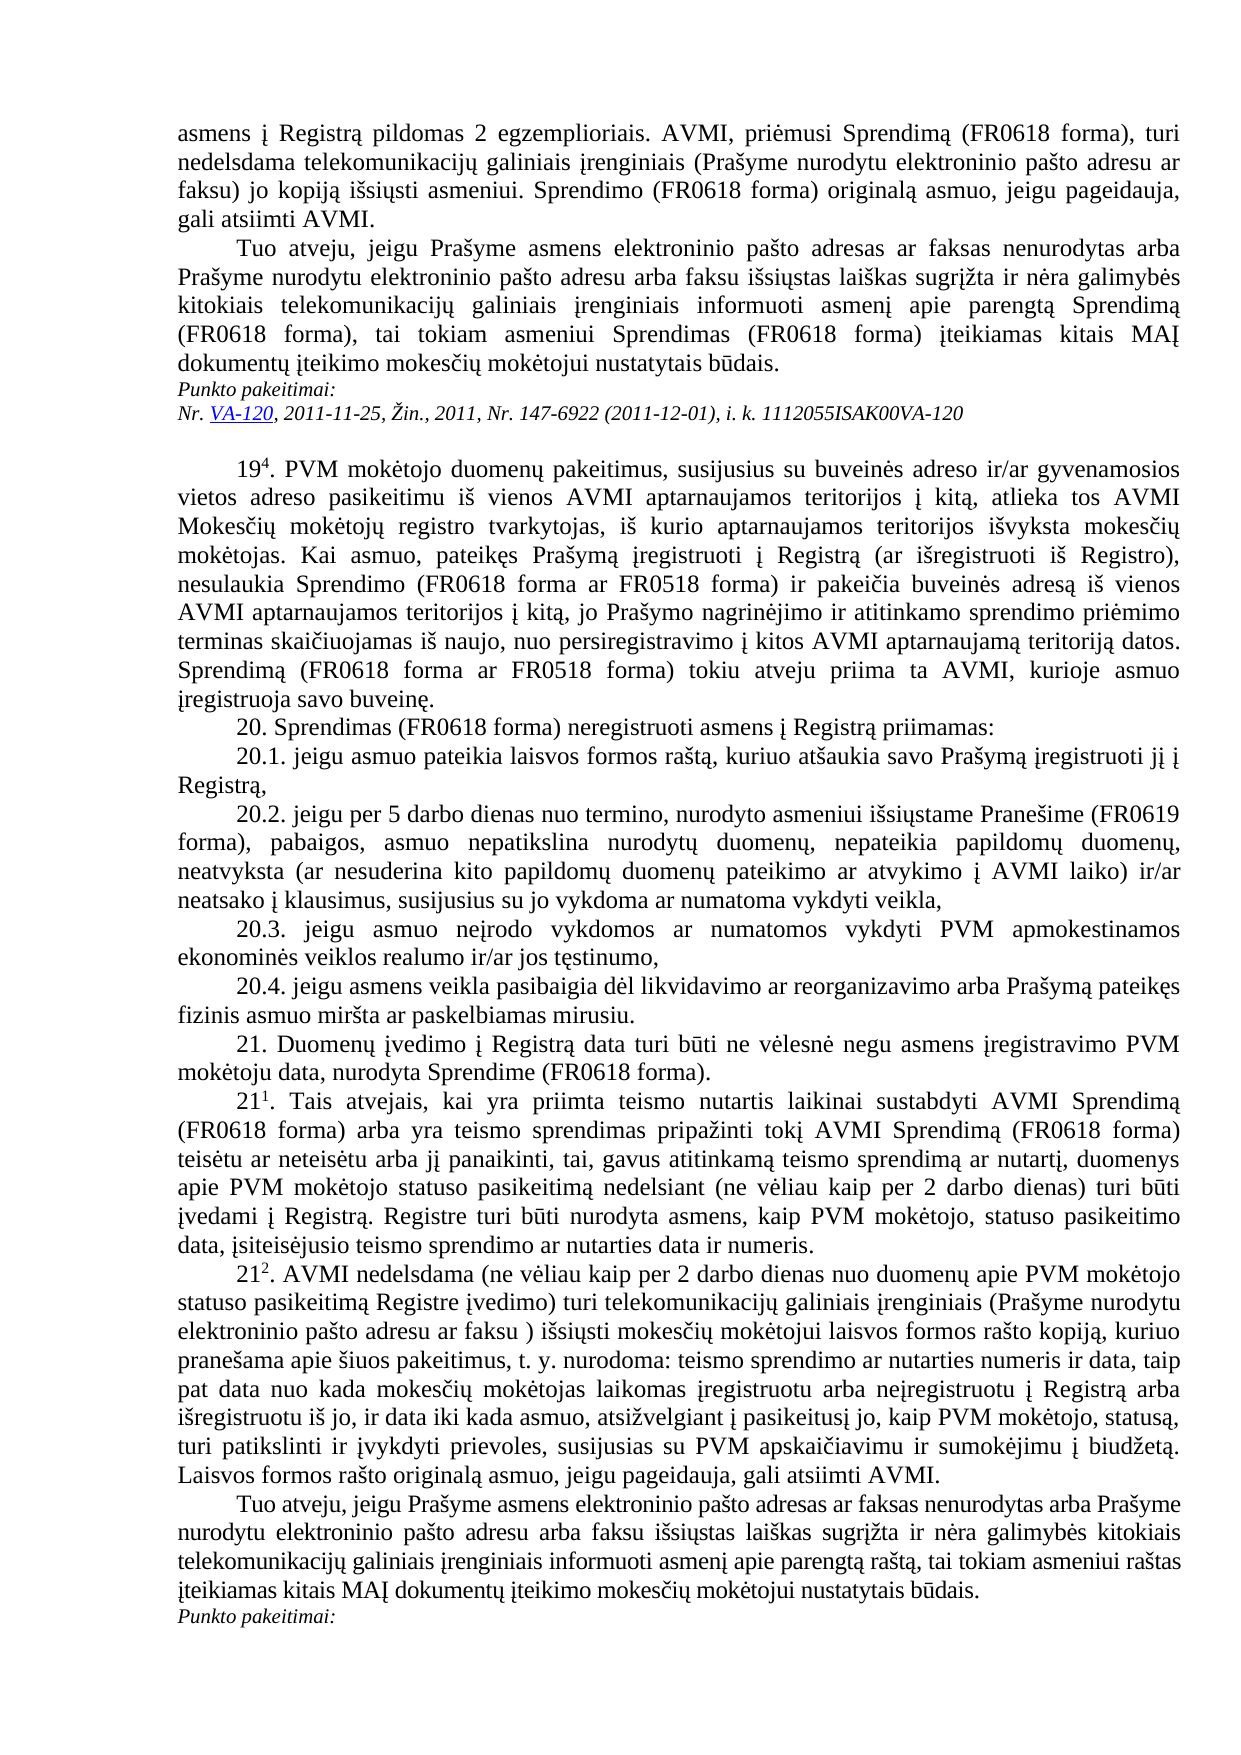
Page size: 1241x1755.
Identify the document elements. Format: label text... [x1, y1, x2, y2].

text 20.3. jeigu asmuo neįrodo vykdomos ar numatomos vykdyti PVM apmokestinamos ekonominės veiklos realumo ir/ar jos tęstinumo, [177, 914, 1181, 971]
text 20. Sprendimas (FR0618 forma) neregistruoti asmens į Registrą priimamas: [177, 712, 1181, 741]
text Punkto pakeitimai: [177, 377, 1181, 401]
text 20.2. jeigu per 5 darbo dienas nuo termino, nurodyto asmeniui išsiųstame Pranešime (FR0619 forma), pabaigos, asmuo nepatikslina nurodytų duomenų, nepateikia papildomų duomenų, neatvyksta (ar nesuderina kito papildomų duomenų pateikimo ar atvykimo į AVMI laiko) ir/ar neatsako į klausimus, susijusius su jo vykdoma ar numatoma vykdyti veikla, [177, 799, 1181, 914]
text 212. AVMI nedelsdama (ne vėliau kaip per 2 darbo dienas nuo duomenų apie PVM mokėtojo statuso pasikeitimą Registre įvedimo) turi telekomunikacijų galiniais įrenginiais (Prašyme nurodytu elektroninio pašto adresu ar faksu ) išsiųsti mokesčių mokėtojui laisvos formos rašto kopiją, kuriuo pranešama apie šiuos pakeitimus, t. y. nurodoma: teismo sprendimo ar nutarties numeris ir data, taip pat data nuo kada mokesčių mokėtojas laikomas įregistruotu arba neįregistruotu į Registrą arba išregistruotu iš jo, ir data iki kada asmuo, atsižvelgiant į pasikeitusį jo, kaip PVM mokėtojo, statusą, turi patikslinti ir įvykdyti prievoles, susijusias su PVM apskaičiavimu ir sumokėjimu į biudžetą. Laisvos formos rašto originalą asmuo, jeigu pageidauja, gali atsiimti AVMI. [177, 1259, 1181, 1489]
text asmens į Registrą pildomas 2 egzemplioriais. AVMI, priėmusi Sprendimą (FR0618 forma), turi nedelsdama telekomunikacijų galiniais įrenginiais (Prašyme nurodytu elektroninio pašto adresu ar faksu) jo kopiją išsiųsti asmeniui. Sprendimo (FR0618 forma) originalą asmuo, jeigu pageidauja, gali atsiimti AVMI. [177, 118, 1181, 233]
text Nr. VA-120, 2011-11-25, Žin., 2011, Nr. 147-6922 (2011-12-01), i. k. 1112055ISAK00VA-120 [177, 401, 1181, 425]
text Tuo atveju, jeigu Prašyme asmens elektroninio pašto adresas ar faksas nenurodytas arba Prašyme nurodytu elektroninio pašto adresu arba faksu išsiųstas laiškas sugrįžta ir nėra galimybės kitokiais telekomunikacijų galiniais įrenginiais informuoti asmenį apie parengtą raštą, tai tokiam asmeniui raštas įteikiamas kitais MAĮ dokumentų įteikimo mokesčių mokėtojui nustatytais būdais. [177, 1489, 1181, 1604]
text 20.4. jeigu asmens veikla pasibaigia dėl likvidavimo ar reorganizavimo arba Prašymą pateikęs fizinis asmuo miršta ar paskelbiamas mirusiu. [177, 971, 1181, 1029]
text 194. PVM mokėtojo duomenų pakeitimus, susijusius su buveinės adreso ir/ar gyvenamosios vietos adreso pasikeitimu iš vienos AVMI aptarnaujamos teritorijos į kitą, atlieka tos AVMI Mokesčių mokėtojų registro tvarkytojas, iš kurio aptarnaujamos teritorijos išvyksta mokesčių mokėtojas. Kai asmuo, pateikęs Prašymą įregistruoti į Registrą (ar išregistruoti iš Registro), nesulaukia Sprendimo (FR0618 forma ar FR0518 forma) ir pakeičia buveinės adresą iš vienos AVMI aptarnaujamos teritorijos į kitą, jo Prašymo nagrinėjimo ir atitinkamo sprendimo priėmimo terminas skaičiuojamas iš naujo, nuo persiregistravimo į kitos AVMI aptarnaujamą teritoriją datos. Sprendimą (FR0618 forma ar FR0518 forma) tokiu atveju priima ta AVMI, kurioje asmuo įregistruoja savo buveinę. [177, 454, 1181, 712]
text Punkto pakeitimai: [177, 1604, 1181, 1628]
text 21. Duomenų įvedimo į Registrą data turi būti ne vėlesnė negu asmens įregistravimo PVM mokėtoju data, nurodyta Sprendime (FR0618 forma). [177, 1029, 1181, 1086]
text 20.1. jeigu asmuo pateikia laisvos formos raštą, kuriuo atšaukia savo Prašymą įregistruoti jį į Registrą, [177, 741, 1181, 799]
text Tuo atveju, jeigu Prašyme asmens elektroninio pašto adresas ar faksas nenurodytas arba Prašyme nurodytu elektroninio pašto adresu arba faksu išsiųstas laiškas sugrįžta ir nėra galimybės kitokiais telekomunikacijų galiniais įrenginiais informuoti asmenį apie parengtą Sprendimą (FR0618 forma), tai tokiam asmeniui Sprendimas (FR0618 forma) įteikiamas kitais MAĮ dokumentų įteikimo mokesčių mokėtojui nustatytais būdais. [177, 233, 1181, 377]
text 211. Tais atvejais, kai yra priimta teismo nutartis laikinai sustabdyti AVMI Sprendimą (FR0618 forma) arba yra teismo sprendimas pripažinti tokį AVMI Sprendimą (FR0618 forma) teisėtu ar neteisėtu arba jį panaikinti, tai, gavus atitinkamą teismo sprendimą ar nutartį, duomenys apie PVM mokėtojo statuso pasikeitimą nedelsiant (ne vėliau kaip per 2 darbo dienas) turi būti įvedami į Registrą. Registre turi būti nurodyta asmens, kaip PVM mokėtojo, statuso pasikeitimo data, įsiteisėjusio teismo sprendimo ar nutarties data ir numeris. [177, 1086, 1181, 1259]
